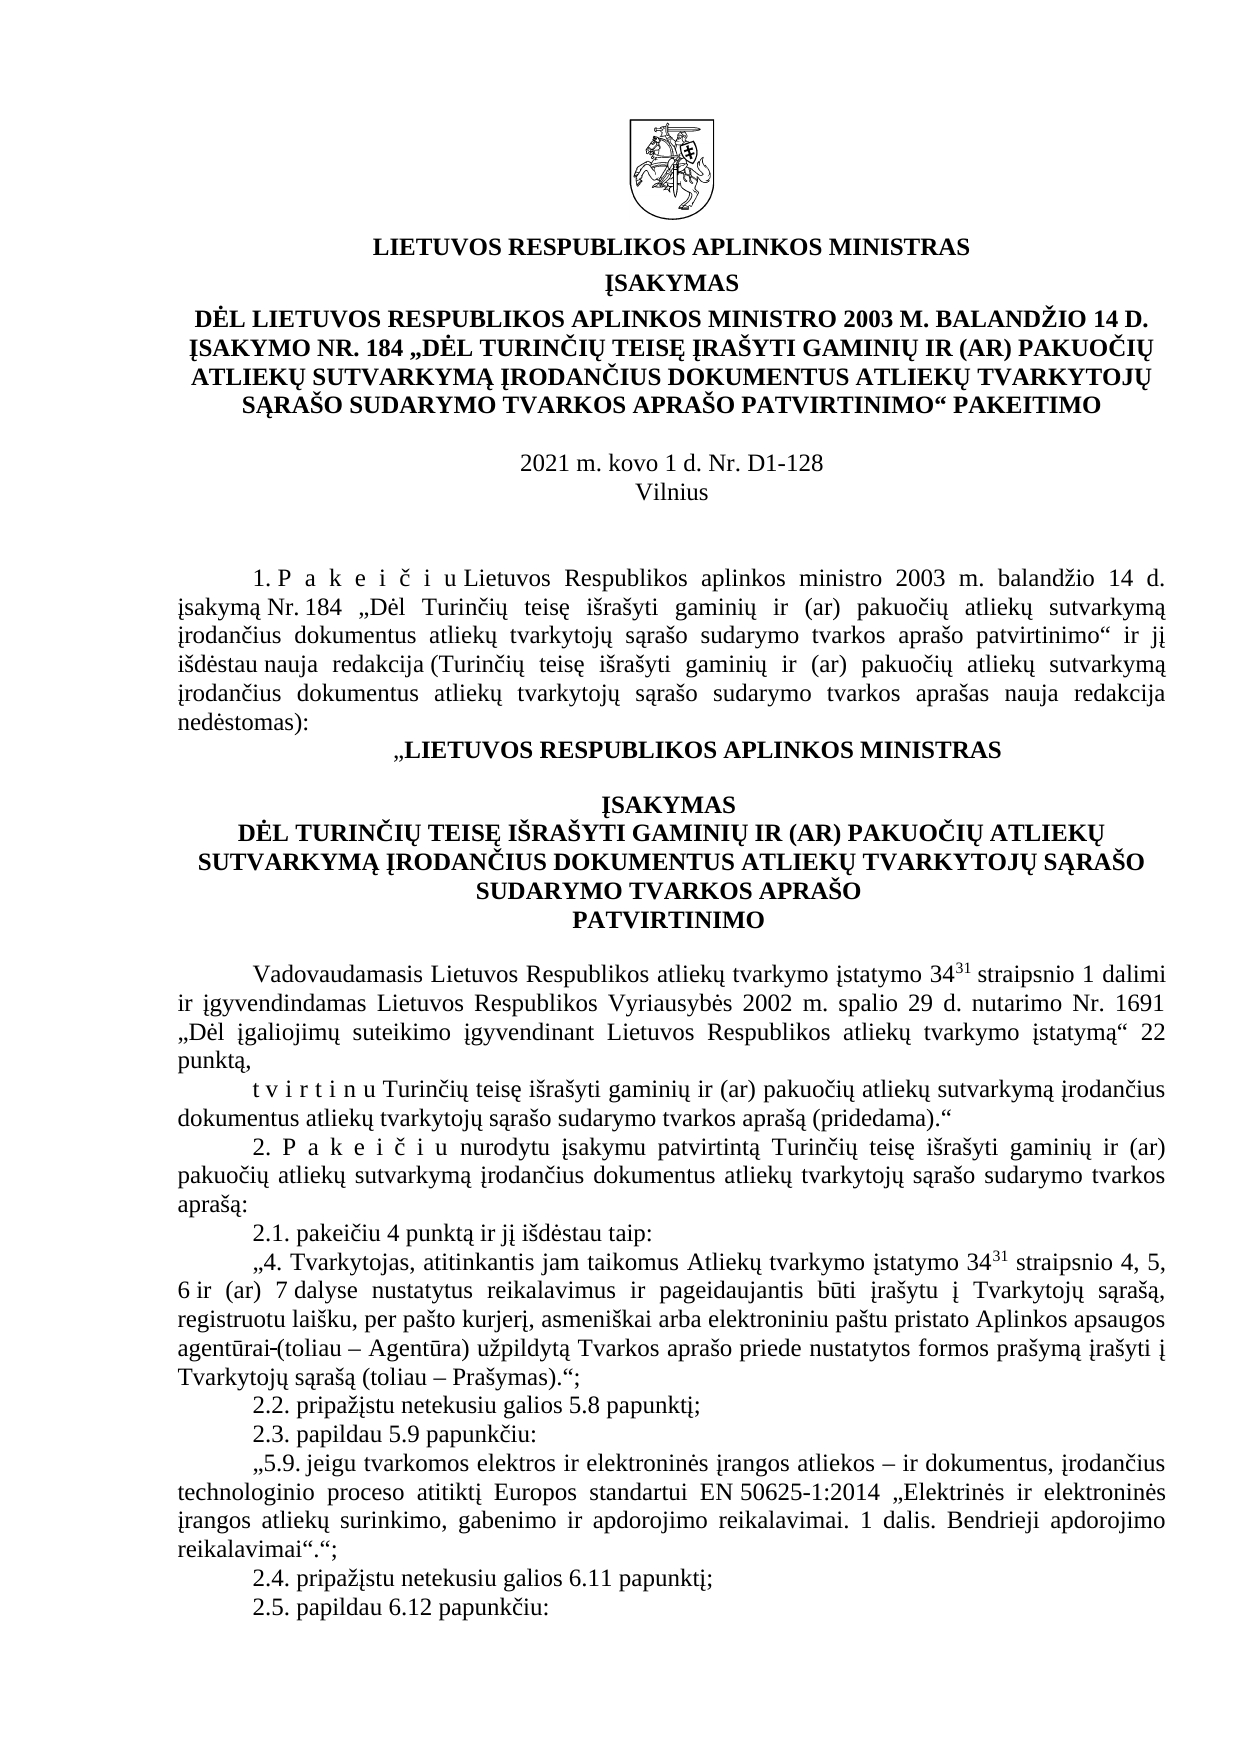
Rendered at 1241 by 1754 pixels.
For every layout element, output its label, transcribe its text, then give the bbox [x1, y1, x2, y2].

text Vadovaudamasis Lietuvos Respublikos atliekų tvarkymo įstatymo 3431 straipsnio 1 dalimi ir įgyvendindamas Lietuvos Respublikos Vyriausybės 2002 m. spalio 29 d. nutarimo Nr. 1691 „Dėl įgaliojimų suteikimo įgyvendinant Lietuvos Respublikos atliekų tvarkymo įstatymą“ 22 punktą, [177, 959, 1166, 1074]
text Vilnius [177, 477, 1166, 534]
text LIETUVOS RESPUBLIKOS APLINKOS MINISTRAS [177, 232, 1166, 261]
text 2.4. pripažįstu netekusiu galios 6.11 papunktį; [177, 1563, 1166, 1592]
text ĮSAKYMAS [177, 790, 1166, 818]
text 2. P a k e i č i u nurodytu įsakymu patvirtintą Turinčių teisę išrašyti gaminių ir (ar) pakuočių atliekų sutvarkymą įrodančius dokumentus atliekų tvarkytojų sąrašo sudarymo tvarkos aprašą: [177, 1132, 1166, 1218]
text „4. Tvarkytojas, atitinkantis jam taikomus Atliekų tvarkymo įstatymo 3431 straipsnio 4, 5, 6 ir (ar) 7 dalyse nustatytus reikalavimus ir pageidaujantis būti įrašytu į Tvarkytojų sąrašą, registruotu laišku, per pašto kurjerį, asmeniškai arba elektroniniu paštu pristato Aplinkos apsaugos agentūrai (toliau – Agentūra) užpildytą Tvarkos aprašo priede nustatytos formos prašymą įrašyti į Tvarkytojų sąrašą (toliau – Prašymas).“; [177, 1247, 1166, 1390]
text „5.9. jeigu tvarkomos elektros ir elektroninės įrangos atliekos – ir dokumentus, įrodančius technologinio proceso atitiktį Europos standartui EN 50625-1:2014 „Elektrinės ir elektroninės įrangos atliekų surinkimo, gabenimo ir apdorojimo reikalavimai. 1 dalis. Bendrieji apdorojimo reikalavimai“.“; [177, 1448, 1166, 1563]
text t v i r t i n u Turinčių teisę išrašyti gaminių ir (ar) pakuočių atliekų sutvarkymą įrodančius dokumentus atliekų tvarkytojų sąrašo sudarymo tvarkos aprašą (pridedama).“ [177, 1074, 1166, 1132]
text ĮSAKYMAS [177, 268, 1166, 297]
text 2.2. pripažįstu netekusiu galios 5.8 papunktį; [177, 1390, 1166, 1419]
text PATVIRTINIMO [177, 905, 1166, 933]
text 2021 m. kovo 1 d. Nr. D1-128 [177, 448, 1166, 477]
text 2.1. pakeičiu 4 punktą ir jį išdėstau taip: [177, 1218, 1166, 1247]
text „LIETUVOS RESPUBLIKOS APLINKOS MINISTRAS [177, 736, 1166, 764]
text DĖL LIETUVOS RESPUBLIKOS APLINKOS MINISTRO 2003 M. BALANDŽIO 14 D. ĮSAKYMO NR. 184 „DĖL TURINČIŲ TEISĘ ĮRAŠYTI GAMINIŲ IR (AR) PAKUOČIŲ ATLIEKŲ SUTVARKYMĄ ĮRODANČIUS DOKUMENTUS ATLIEKŲ TVARKYTOJŲ SĄRAŠO SUDARYMO TVARKOS APRAŠO PATVIRTINIMO“ PAKEITIMO [177, 304, 1166, 419]
text 2.3. papildau 5.9 papunkčiu: [177, 1419, 1166, 1448]
text 1. P a k e i č i u Lietuvos Respublikos aplinkos ministro 2003 m. balandžio 14 d. įsakymą Nr. 184 „Dėl Turinčių teisę išrašyti gaminių ir (ar) pakuočių atliekų sutvarkymą įrodančius dokumentus atliekų tvarkytojų sąrašo sudarymo tvarkos aprašo patvirtinimo“ ir jį išdėstau nauja redakcija (Turinčių teisę išrašyti gaminių ir (ar) pakuočių atliekų sutvarkymą įrodančius dokumentus atliekų tvarkytojų sąrašo sudarymo tvarkos aprašas nauja redakcija nedėstomas): [177, 563, 1166, 736]
text 2.5. papildau 6.12 papunkčiu: [177, 1592, 1166, 1620]
text DĖL TURINČIŲ TEISĘ IŠRAŠYTI GAMINIŲ IR (AR) PAKUOČIŲ ATLIEKŲ SUTVARKYMĄ ĮRODANČIUS DOKUMENTUS ATLIEKŲ TVARKYTOJŲ SĄRAŠO SUDARYMO TVARKOS APRAŠO [177, 818, 1166, 905]
